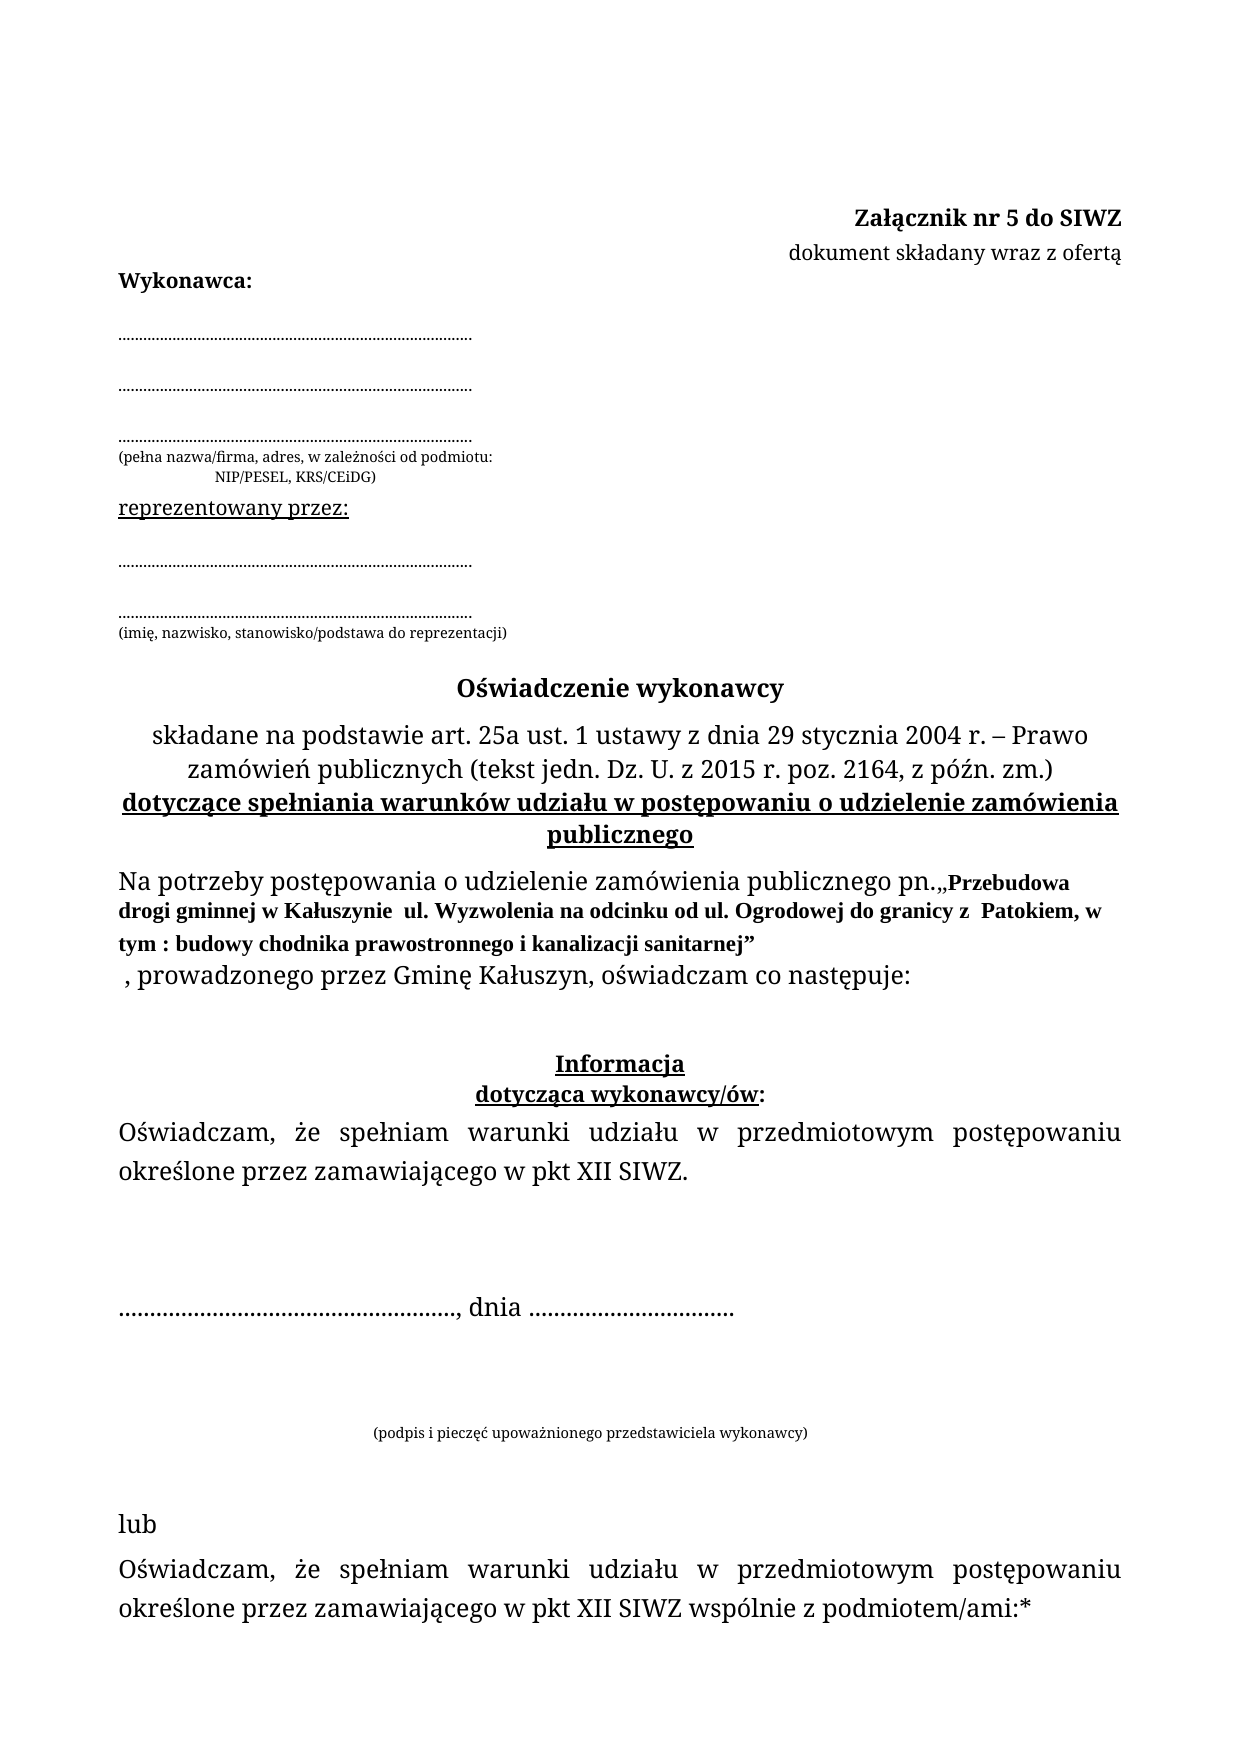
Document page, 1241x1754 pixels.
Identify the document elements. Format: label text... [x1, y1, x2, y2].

text Wykonawca: [118, 267, 1122, 295]
text dotycząca wykonawcy/ów: [118, 1079, 1122, 1108]
text dokument składany wraz z ofertą [118, 238, 1122, 267]
text dotyczące spełniania warunków udziału w postępowaniu o udzielenie zamówienia publicznego [118, 786, 1122, 851]
text reprezentowany przez: [118, 493, 1122, 522]
text NIP/PESEL, KRS/CEiDG) [118, 467, 1122, 487]
text (podpis i pieczęć upoważnionego przedstawiciela wykonawcy) [118, 1419, 1122, 1444]
text Oświadczenie wykonawcy [118, 671, 1122, 705]
text składane na podstawie art. 25a ust. 1 ustawy z dnia 29 stycznia 2004 r. – Prawo zamówień publicznych (tekst jedn. Dz. U. z 2015 r. poz. 2164, z późn. zm.) [118, 718, 1122, 786]
text Oświadczam, że spełniam warunki udziału w przedmiotowym postępowaniu określone przez zamawiającego w pkt XII SIWZ wspólnie z podmiotem/ami:* [118, 1552, 1122, 1625]
text (imię, nazwisko, stanowisko/podstawa do reprezentacji) [118, 623, 1122, 643]
text Załącznik nr 5 do SIWZ [118, 202, 1122, 233]
text ......................................................, dnia ................................. [118, 1290, 1122, 1324]
text (pełna nazwa/firma, adres, w zależności od podmiotu: [118, 447, 1122, 467]
text , prowadzonego przez Gminę Kałuszyn, oświadczam co następuje: [118, 957, 1122, 991]
text Na potrzeby postępowania o udzielenie zamówienia publicznego pn.„Przebudowa drogi gminnej w Kałuszynie ul. Wyzwolenia na odcinku od ul. Ogrodowej do granicy z Patokiem, w tym : budowy chodnika prawostronnego i kanalizacji sanitarnej” [118, 863, 1122, 957]
text Oświadczam, że spełniam warunki udziału w przedmiotowym postępowaniu określone przez zamawiającego w pkt XII SIWZ. [118, 1115, 1122, 1188]
text Informacja [118, 1047, 1122, 1079]
text lub [118, 1507, 1122, 1541]
